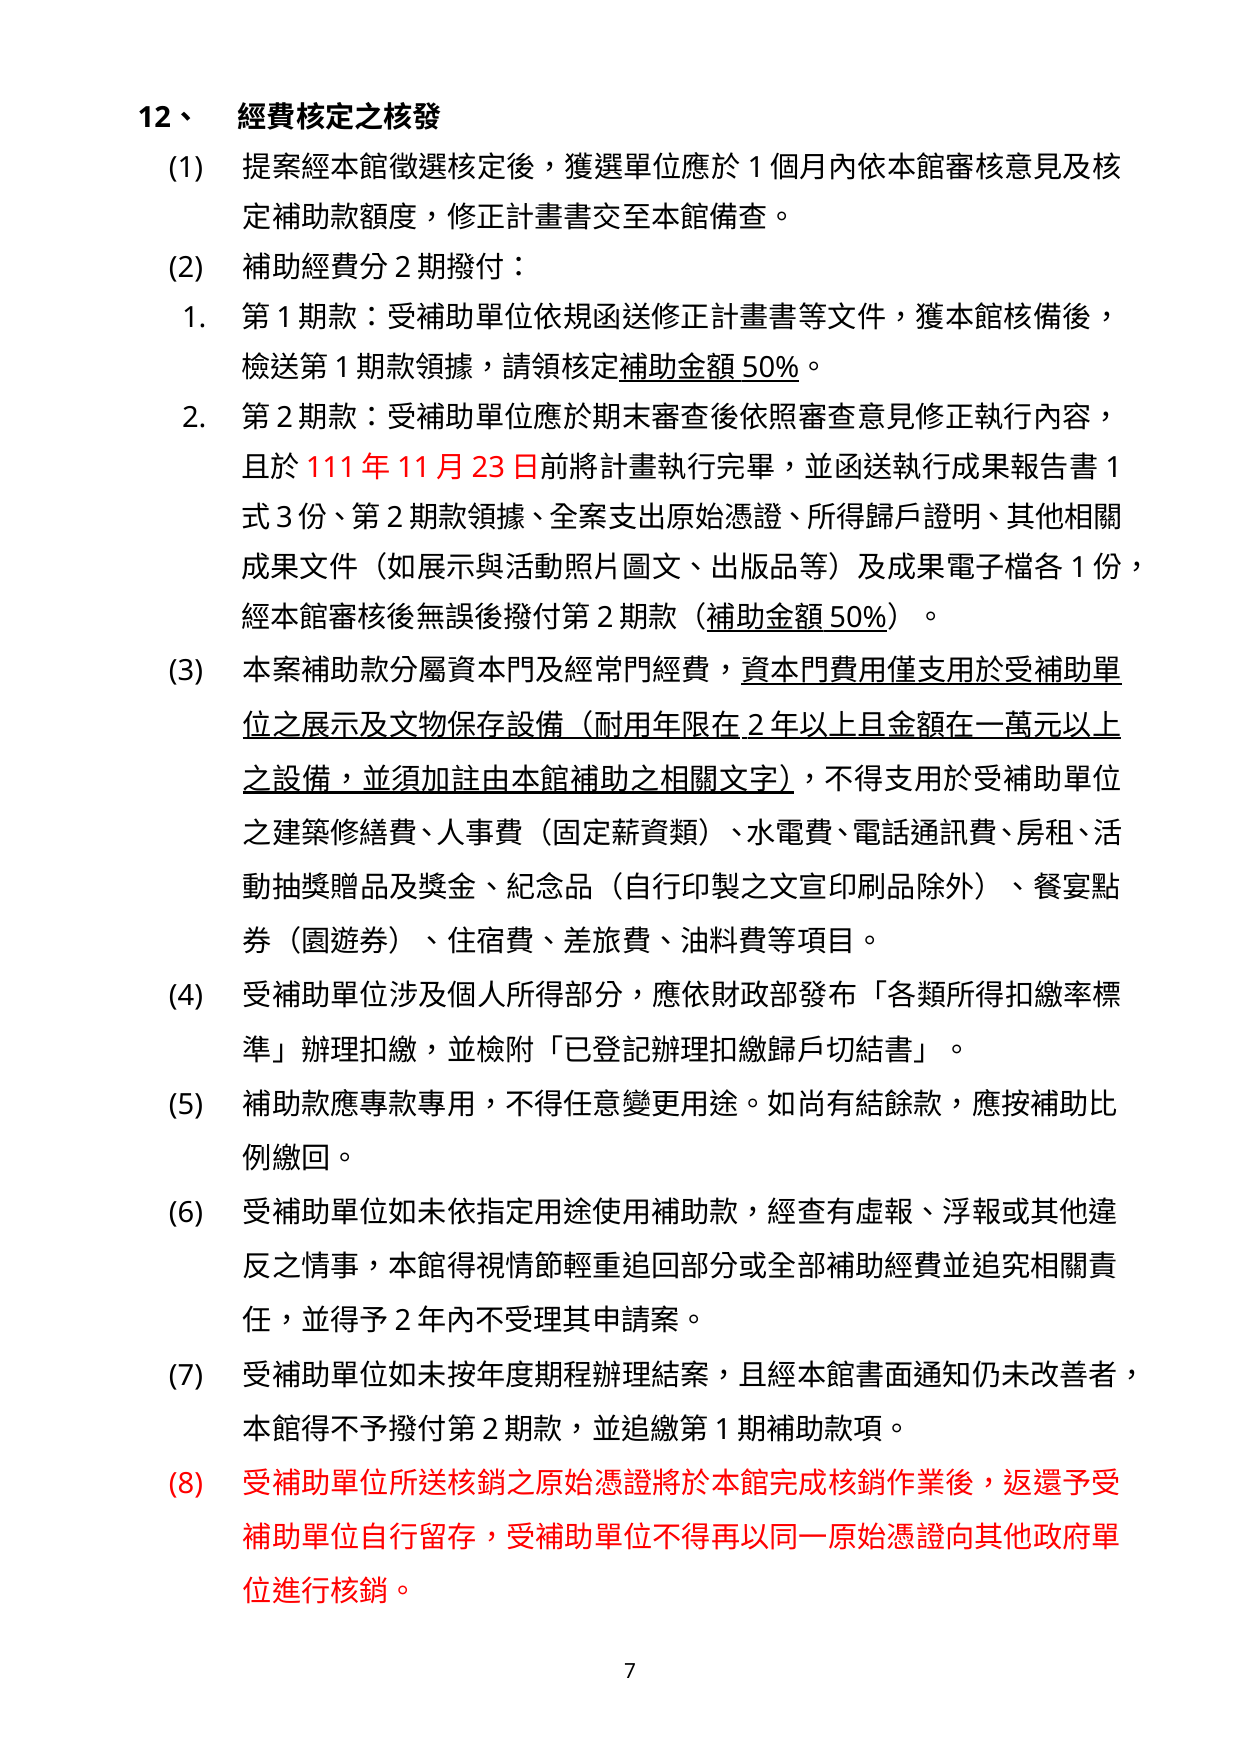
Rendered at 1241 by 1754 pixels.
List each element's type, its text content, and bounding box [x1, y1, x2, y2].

list 受補助單位如未按年度期程辦理結案，且經本館書面通知仍未改善者，本館得不予撥付第2期款，並追繳第1期補助款項。 [169, 1342, 1122, 1450]
list 補助款應專款專用，不得任意變更用途。如尚有結餘款，應按補助比例繳回。 [169, 1071, 1122, 1179]
list 受補助單位如未依指定用途使用補助款，經查有虛報、浮報或其他違反之情事，本館得視情節輕重追回部分或全部補助經費並追究相關責任，並得予2年內不受理其申請案。 [169, 1179, 1122, 1342]
list 受補助單位所送核銷之原始憑證將於本館完成核銷作業後，返還予受補助單位自行留存，受補助單位不得再以同一原始憑證向其他政府單位進行核銷。 [169, 1450, 1122, 1612]
list 本案補助款分屬資本門及經常門經費，資本門費用僅支用於受補助單位之展示及文物保存設備（耐用年限在2年以上且金額在一萬元以上之設備，並須加註由本館補助之相關文字），不得支用於受補助單位之建築修繕費、人事費（固定薪資類）、水電費、電話通訊費、房租、活動抽獎贈品及獎金、紀念品（自行印製之文宣印刷品除外）、餐宴點券（園遊券）、住宿費、差旅費、油料費等項目。 [169, 637, 1122, 962]
list 補助經費分2期撥付： [169, 237, 1122, 287]
list 第1期款：受補助單位依規函送修正計畫書等文件，獲本館核備後，檢送第1期款領據，請領核定補助金額50%。 [182, 287, 1122, 387]
list 受補助單位涉及個人所得部分，應依財政部發布「各類所得扣繳率標準」辦理扣繳，並檢附「已登記辦理扣繳歸戶切結書」。 [169, 962, 1122, 1071]
list 第2期款：受補助單位應於期末審查後依照審查意見修正執行內容，且於111年11月23日前將計畫執行完畢，並函送執行成果報告書1式3份、第2期款領據、全案支出原始憑證、所得歸戶證明、其他相關成果文件（如展示與活動照片圖文、出版品等）及成果電子檔各1份，經本館審核後無誤後撥付第2期款（補助金額50%）。 [182, 387, 1122, 637]
list 提案經本館徵選核定後，獲選單位應於1個月內依本館審核意見及核定補助款額度，修正計畫書交至本館備查。 [169, 137, 1122, 237]
list 經費核定之核發 [137, 87, 1122, 137]
